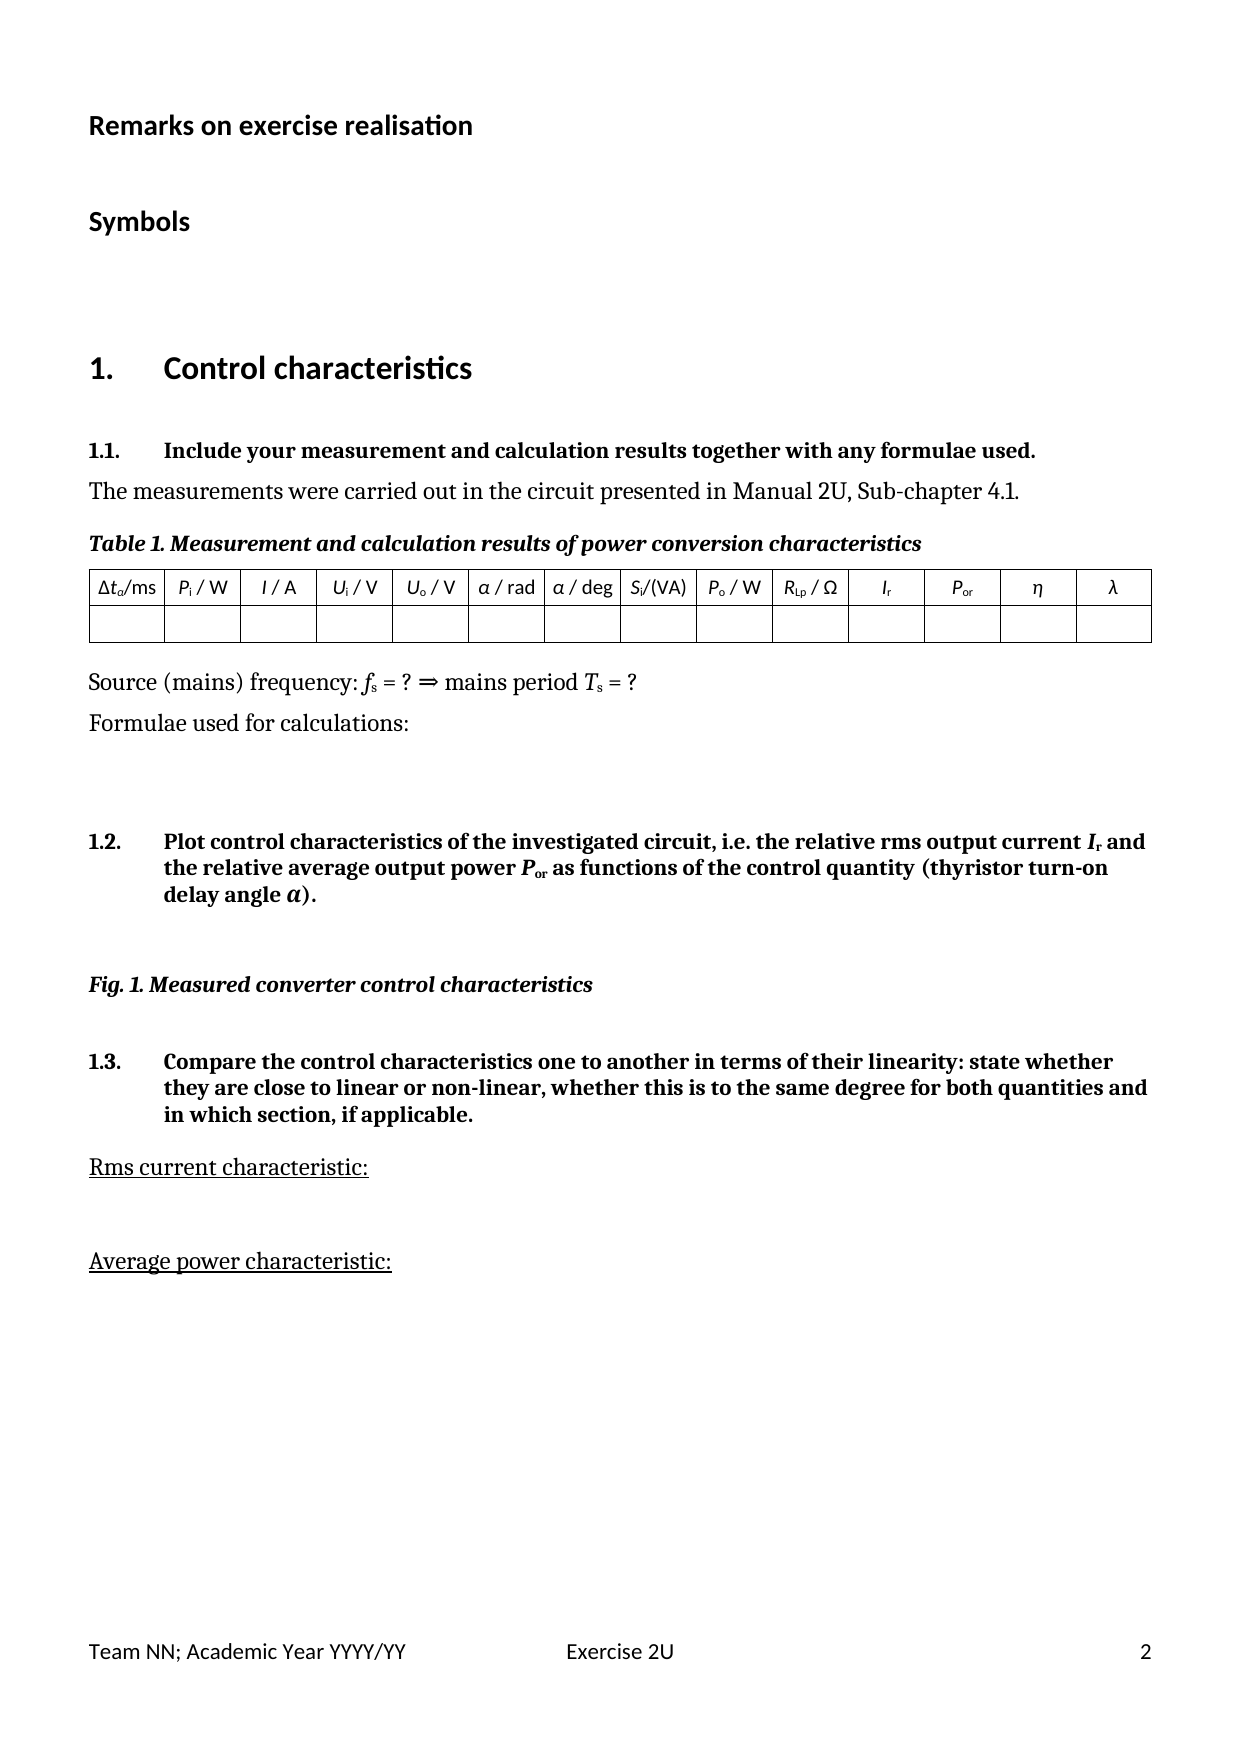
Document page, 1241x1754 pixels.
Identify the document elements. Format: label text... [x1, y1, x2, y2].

subtitle Control characteristics [88, 354, 1152, 388]
table_header Ui / V [317, 570, 392, 605]
table_cell [317, 606, 392, 642]
table_header RLp / Ω [773, 570, 848, 605]
table_cell [545, 606, 620, 642]
table_cell [621, 606, 696, 642]
text Table 1. Measurement and calculation results of power conversion characteristics [88, 530, 1152, 557]
table_header Ir [849, 570, 924, 605]
table_header ∆tα/ms [90, 570, 164, 605]
table_header Po / W [697, 570, 772, 605]
table_header α / rad [469, 570, 544, 605]
table_header Si/(VA) [621, 570, 696, 605]
subtitle Remarks on exercise realisation [88, 113, 1152, 143]
table_header Pi / W [165, 570, 240, 605]
table_header I / A [241, 570, 316, 605]
table_header Uo / V [393, 570, 468, 605]
text The measurements were carried out in the circuit presented in Manual 2U, Sub-chapter 4.1. [88, 477, 1152, 506]
text Formulae used for calculations: [88, 708, 1152, 737]
subtitle Symbols [88, 209, 1152, 238]
table_cell [697, 606, 772, 642]
subtitle Average power characteristic: [88, 1247, 1152, 1276]
table_header α / deg [545, 570, 620, 605]
table_cell [393, 606, 468, 642]
table_cell [849, 606, 924, 642]
subtitle Include your measurement and calculation results together with any formulae used. [88, 438, 1152, 464]
table_cell [773, 606, 848, 642]
subtitle Compare the control characteristics one to another in terms of their linearity: state whether they are close to linear or non-linear, whether this is to the same degree for both quantities and in which section, if applicable. [88, 1048, 1152, 1128]
text Fig. 1. Measured converter control characteristics [88, 972, 1152, 998]
table_header λ [1077, 570, 1151, 605]
table_cell [1077, 606, 1151, 642]
table_cell [241, 606, 316, 642]
table_cell [925, 606, 1000, 642]
table_header Por [925, 570, 1000, 605]
table_cell [469, 606, 544, 642]
subtitle Rms current characteristic: [88, 1152, 1152, 1181]
table_cell [90, 606, 164, 642]
subtitle Plot control characteristics of the investigated circuit, i.e. the relative rms output current Ir and the relative average output power Por as functions of the control quantity (thyristor turn-on delay angle α). [88, 829, 1152, 908]
table_header η [1001, 570, 1076, 605]
table_cell [165, 606, 240, 642]
text Source (mains) frequency: fs = ? ⇒ mains period Ts = ? [88, 667, 1152, 696]
table_cell [1001, 606, 1076, 642]
